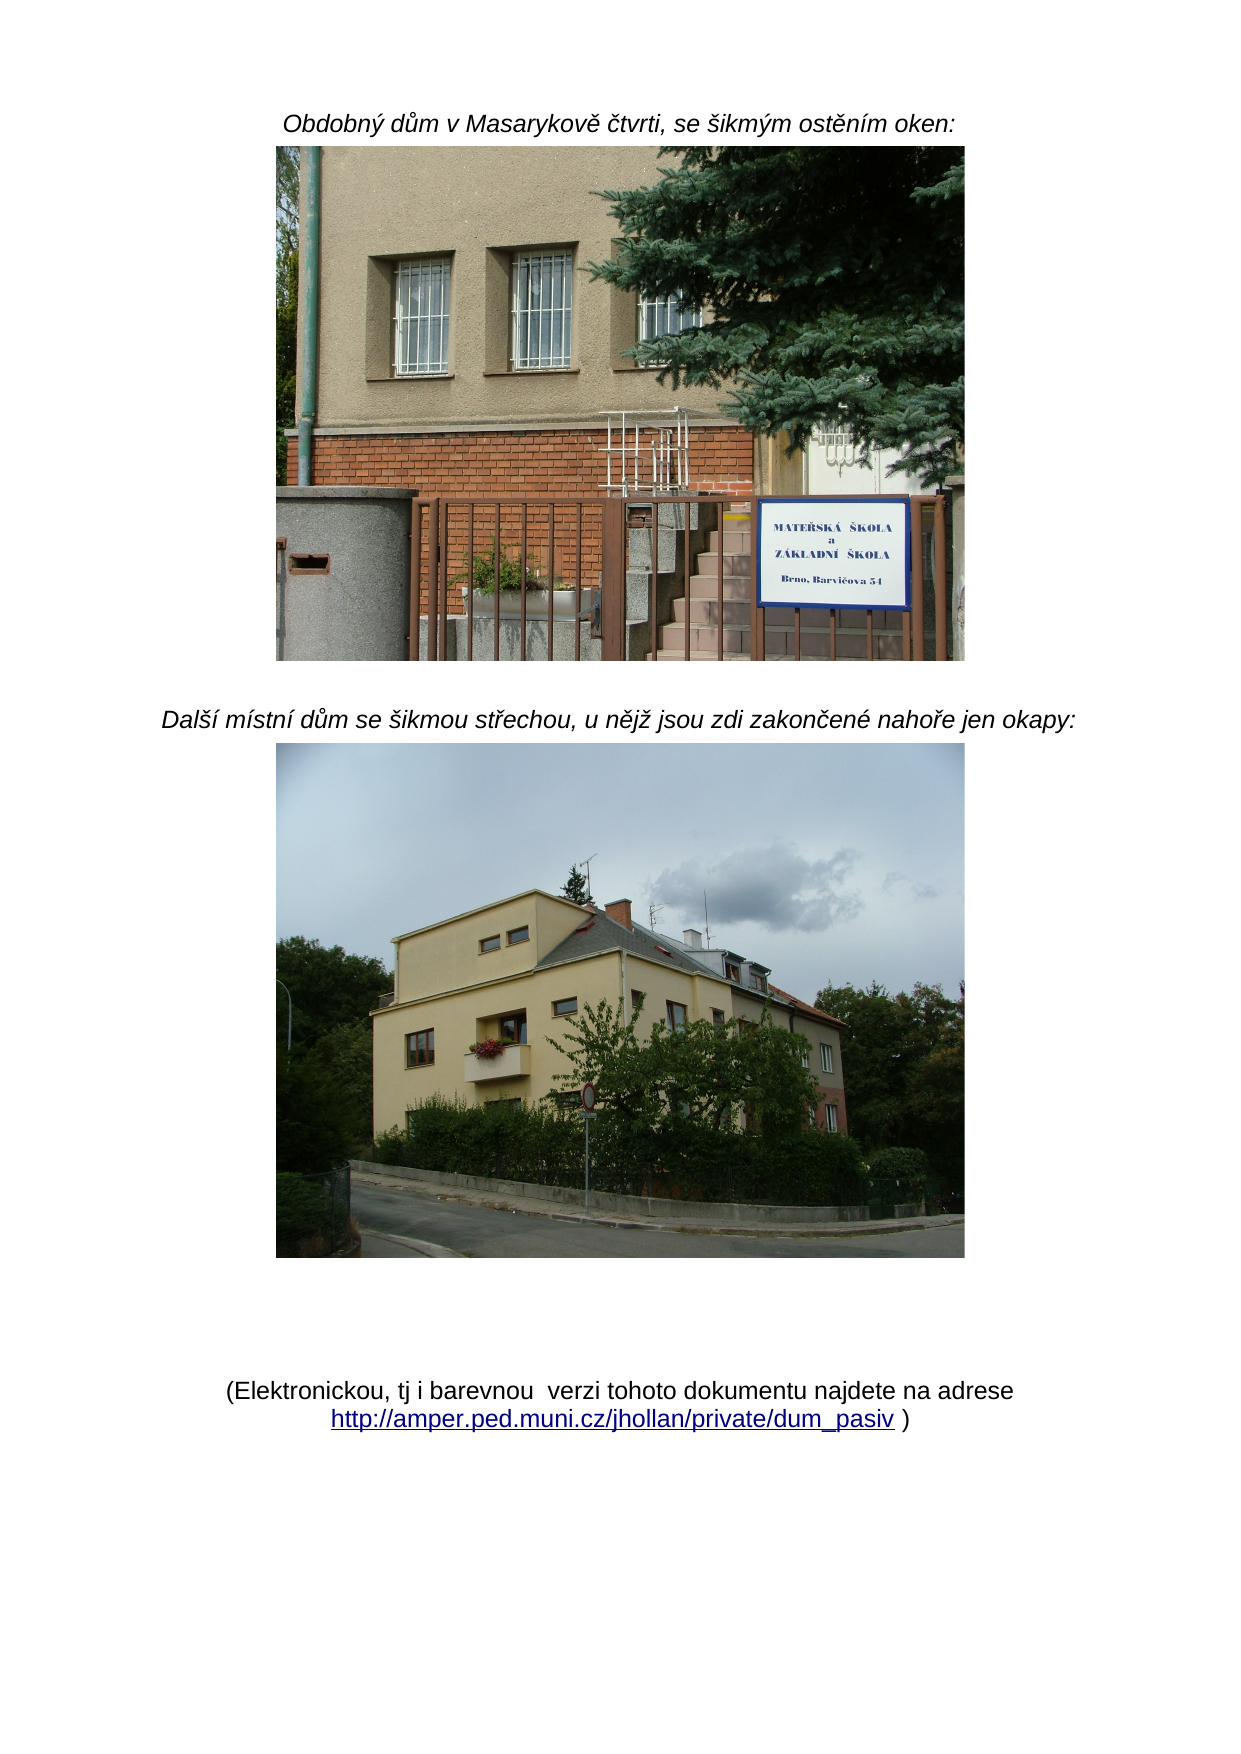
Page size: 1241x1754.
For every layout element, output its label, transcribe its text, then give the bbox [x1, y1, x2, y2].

picture [276, 743, 965, 1258]
text Další místní dům se šikmou střechou, u nějž jsou zdi zakončené nahoře jen okapy: [118, 706, 1122, 734]
picture [276, 146, 965, 661]
text (Elektronickou, tj i barevnou verzi tohoto dokumentu najdete na adrese http://amper.ped.muni.cz/jhollan/private/dum_pasiv ) [118, 1377, 1122, 1433]
text Obdobný dům v Masarykově čtvrti, se šikmým ostěním oken: [118, 109, 1122, 137]
